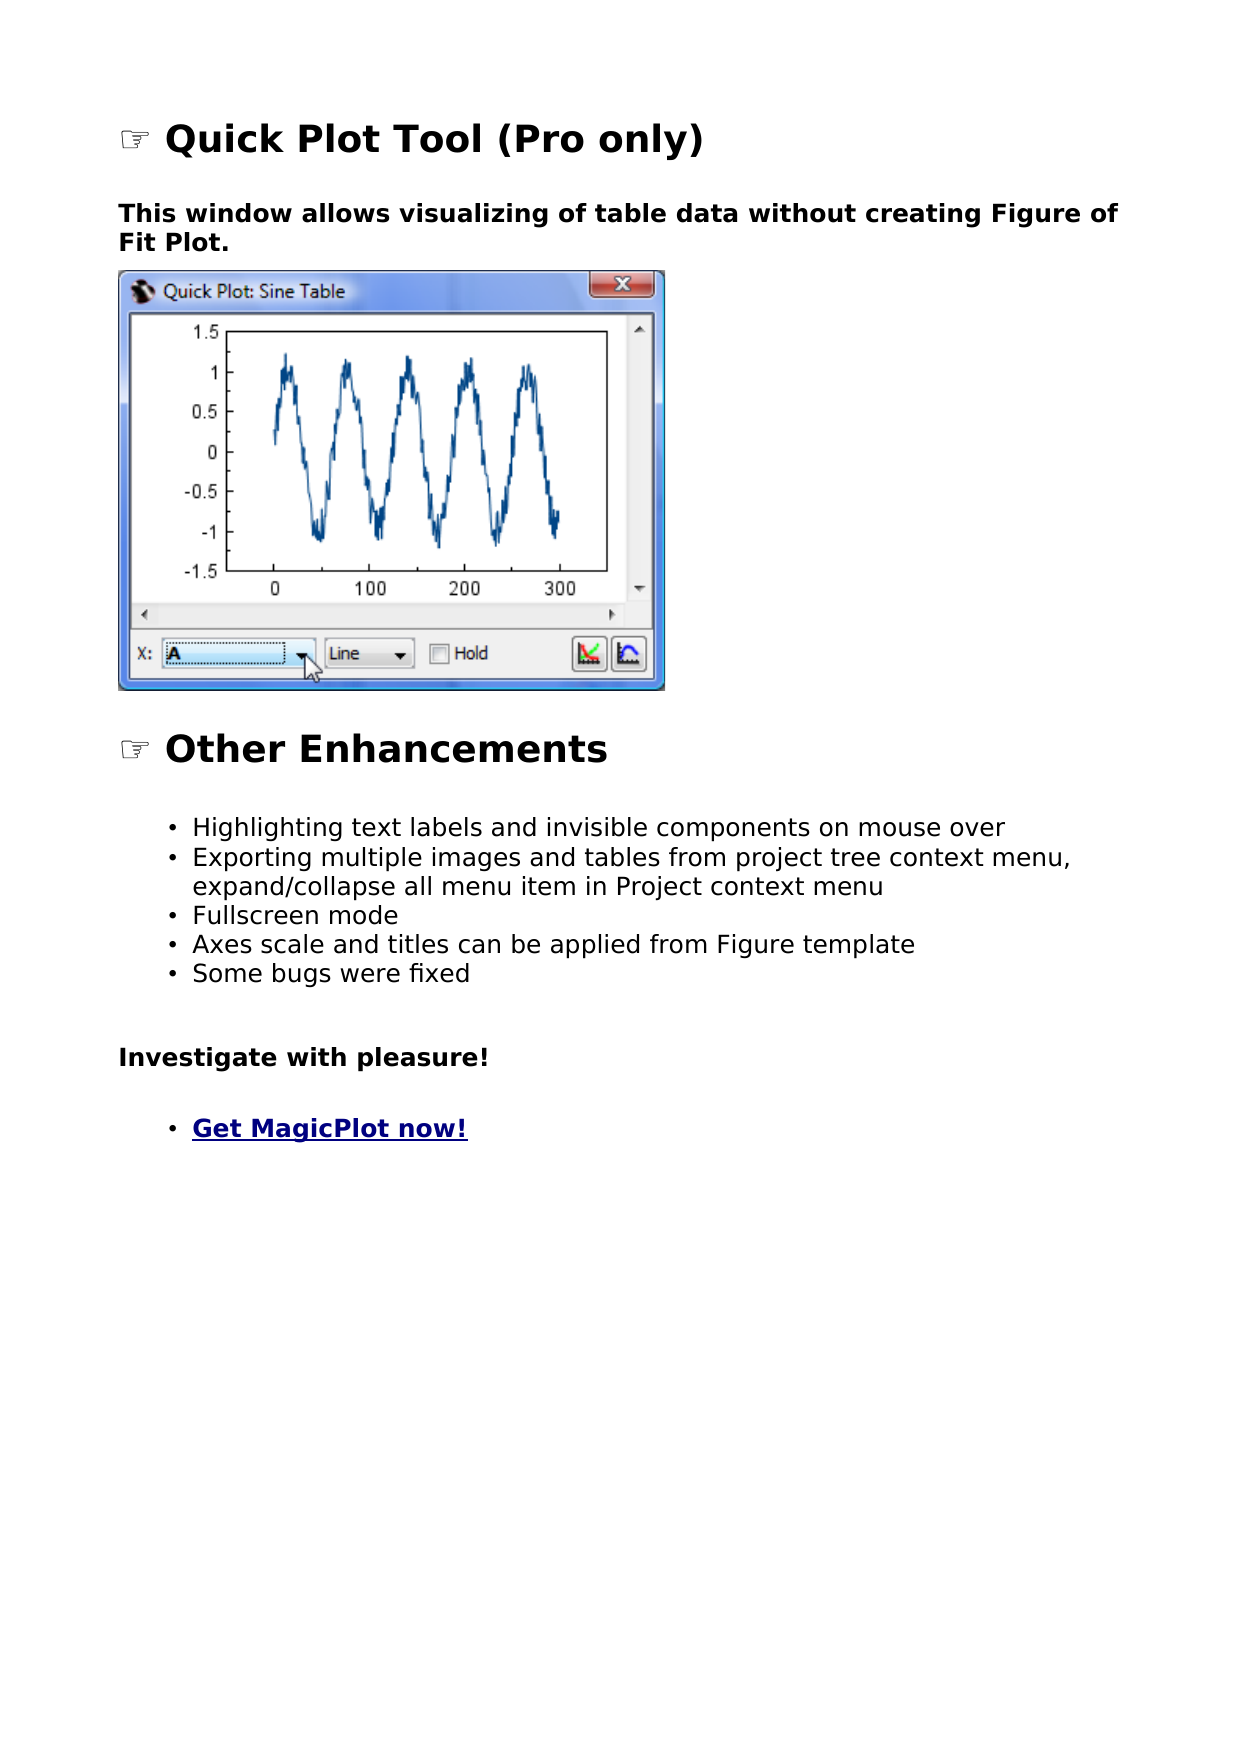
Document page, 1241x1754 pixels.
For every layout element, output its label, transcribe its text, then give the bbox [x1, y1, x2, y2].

subtitle Investigate with pleasure! [118, 1043, 1122, 1072]
picture [118, 270, 665, 691]
list Axes scale and titles can be applied from Figure template [177, 930, 1122, 959]
subtitle ☞ Quick Plot Tool (Pro only) [118, 118, 1122, 162]
subtitle This window allows visualizing of table data without creating Figure of Fit Plot. [118, 199, 1122, 258]
list Get MagicPlot now! [177, 1114, 1122, 1143]
list Some bugs were fixed [177, 959, 1122, 988]
subtitle ☞ Other Enhancements [118, 728, 1122, 772]
list Exporting multiple images and tables from project tree context menu, expand/collapse all menu item in Project context menu [177, 843, 1122, 901]
list Fullscreen mode [177, 901, 1122, 930]
list Highlighting text labels and invisible components on mouse over [177, 813, 1122, 843]
